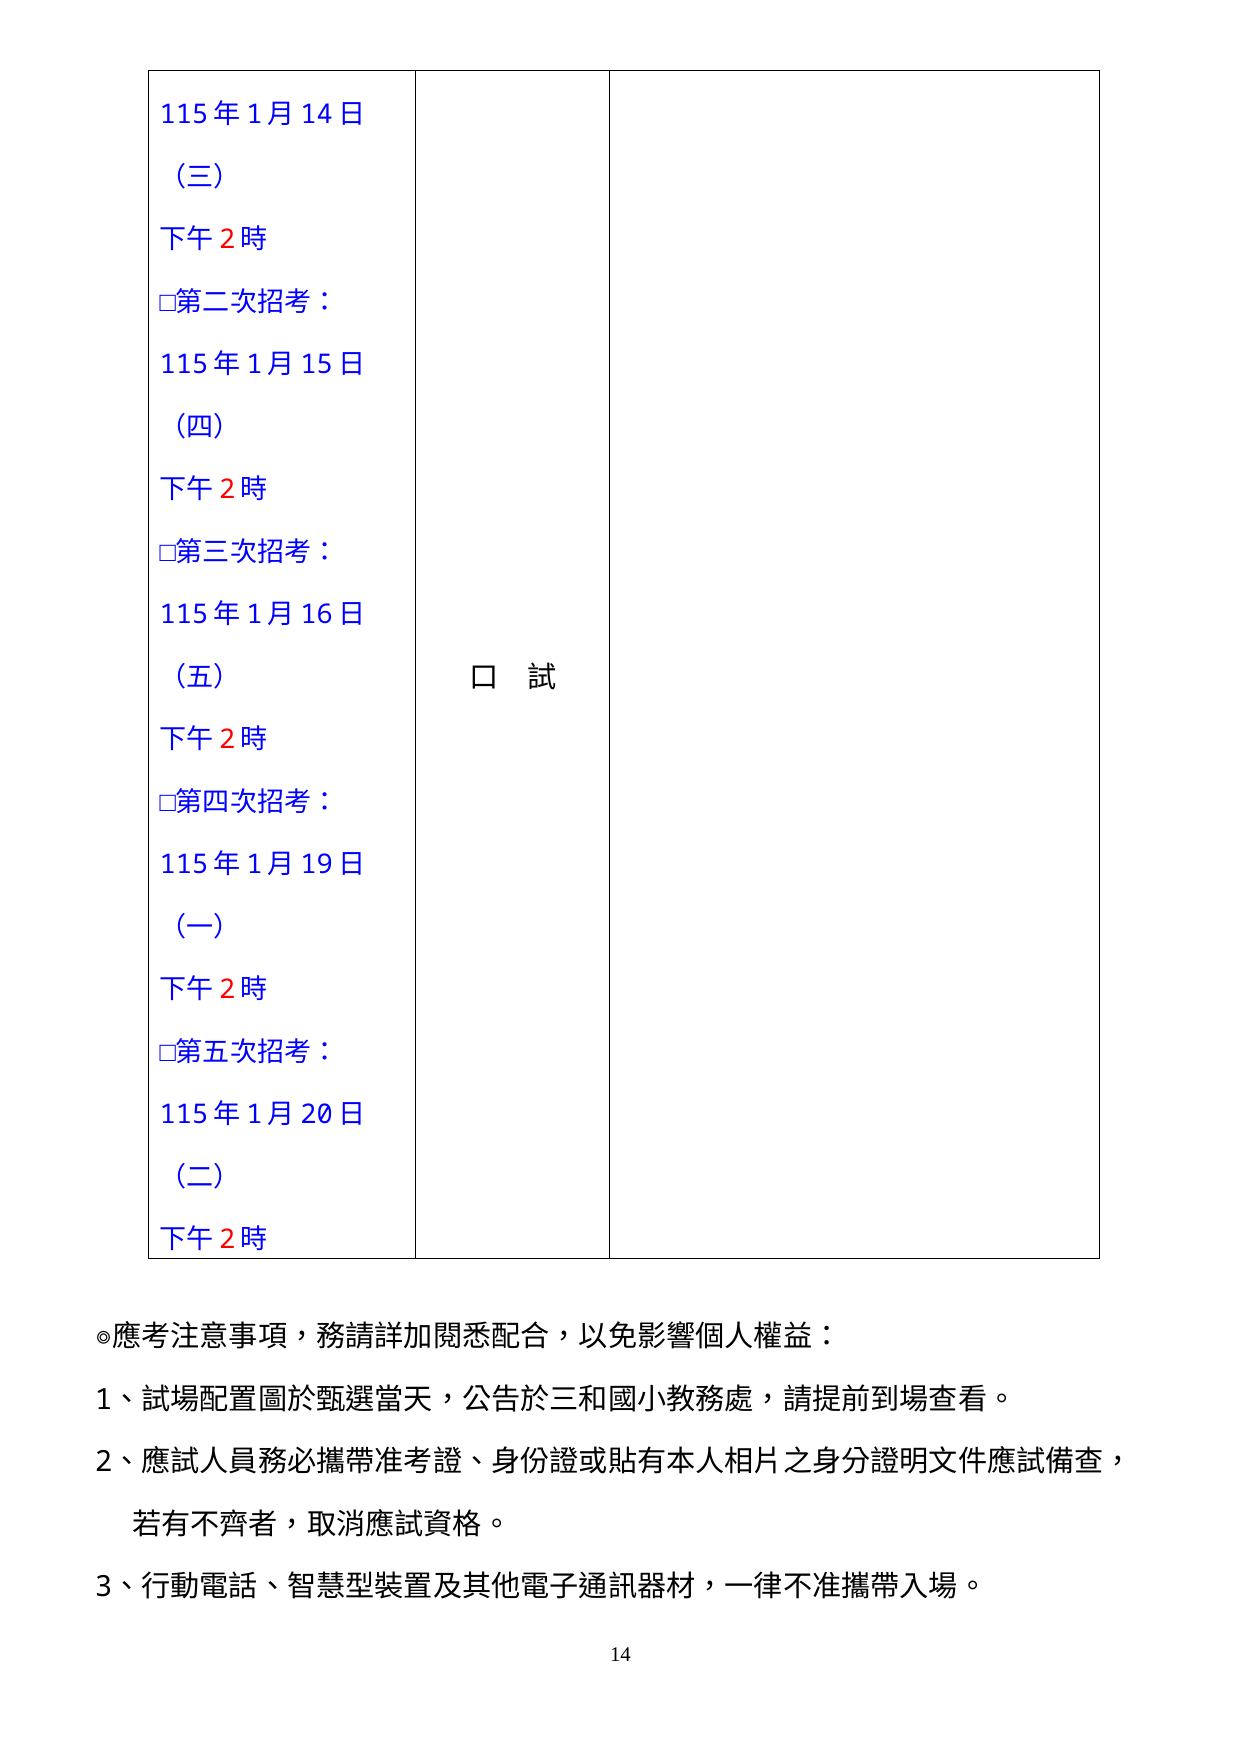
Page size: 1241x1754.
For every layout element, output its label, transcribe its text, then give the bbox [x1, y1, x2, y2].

text 2、應試人員務必攜帶准考證、身份證或貼有本人相片之身分證明文件應試備查，若有不齊者，取消應試資格。 [94, 1417, 1146, 1542]
text 1、試場配置圖於甄選當天，公告於三和國小教務處，請提前到場查看。 [94, 1355, 1146, 1417]
text ◎應考注意事項，務請詳加閱悉配合，以免影響個人權益： [94, 1292, 1146, 1355]
table_cell 115年1月14日（三） 下午2時 □第二次招考： 115年1月15日（四） 下午2時 □第三次招考： 115年1月16日（五） 下午2時 □第四次招考： 115年1月19日（一） 下午2時 □第五次招考： 115年1月20日（二） 下午2時 [149, 71, 415, 1258]
table_cell [610, 71, 1099, 1258]
text 3、行動電話、智慧型裝置及其他電子通訊器材，一律不准攜帶入場。 [94, 1542, 1146, 1605]
table_cell 口 試 [416, 71, 609, 1258]
